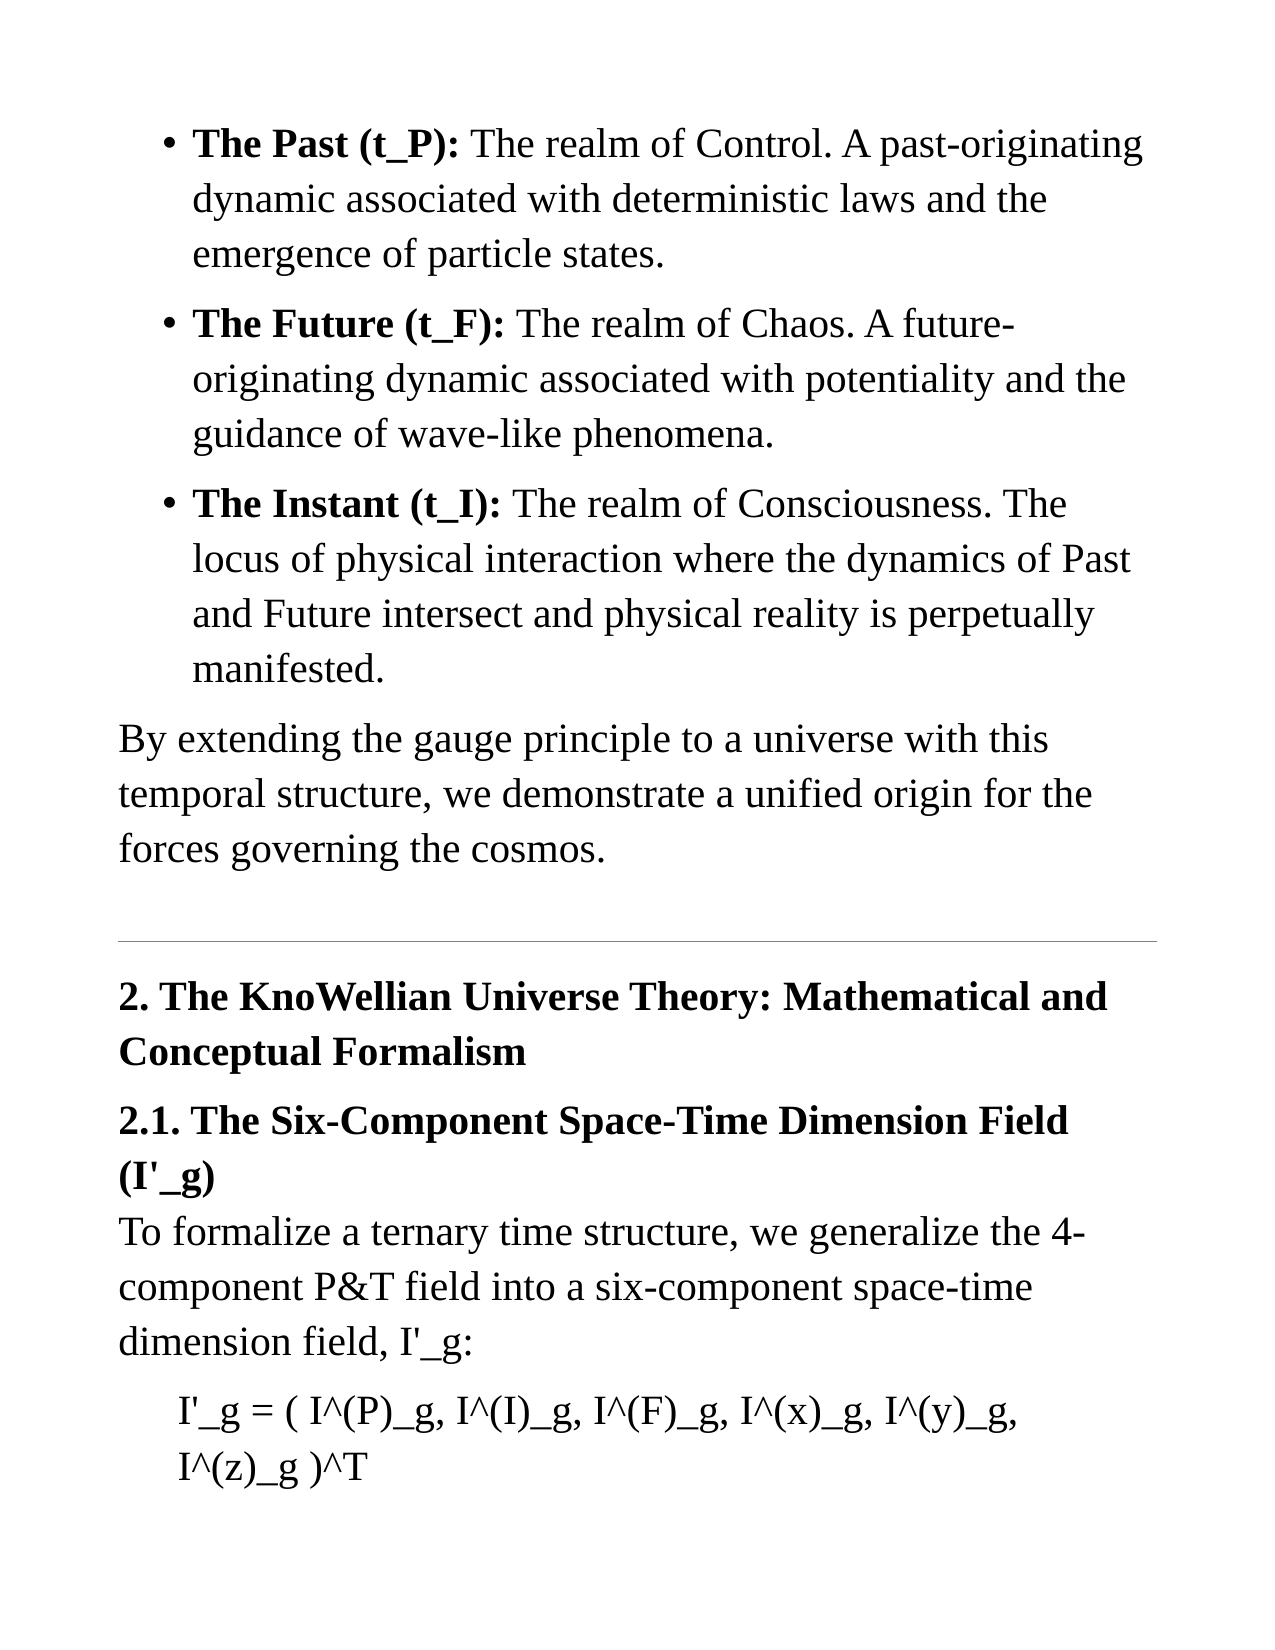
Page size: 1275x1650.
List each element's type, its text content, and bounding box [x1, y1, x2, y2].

list The Past (t_P): The realm of Control. A past-originating dynamic associated with deterministic laws and the emergence of particle states. [162, 118, 1157, 276]
text By extending the gauge principle to a universe with this temporal structure, we demonstrate a unified origin for the forces governing the cosmos. [118, 713, 1157, 871]
list The Instant (t_I): The realm of Consciousness. The locus of physical interaction where the dynamics of Past and Future intersect and physical reality is perpetually manifested. [162, 478, 1157, 691]
text 2.1. The Six-Component Space-Time Dimension Field (I'_g) To formalize a ternary time structure, we generalize the 4-component P&T field into a six-component space-time dimension field, I'_g: [118, 1096, 1157, 1364]
list The Future (t_F): The realm of Chaos. A future-originating dynamic associated with potentiality and the guidance of wave-like phenomena. [162, 298, 1157, 456]
text 2. The KnoWellian Universe Theory: Mathematical and Conceptual Formalism [118, 971, 1157, 1074]
text I'_g = ( I^(P)_g, I^(I)_g, I^(F)_g, I^(x)_g, I^(y)_g, I^(z)_g )^T [177, 1386, 1098, 1489]
